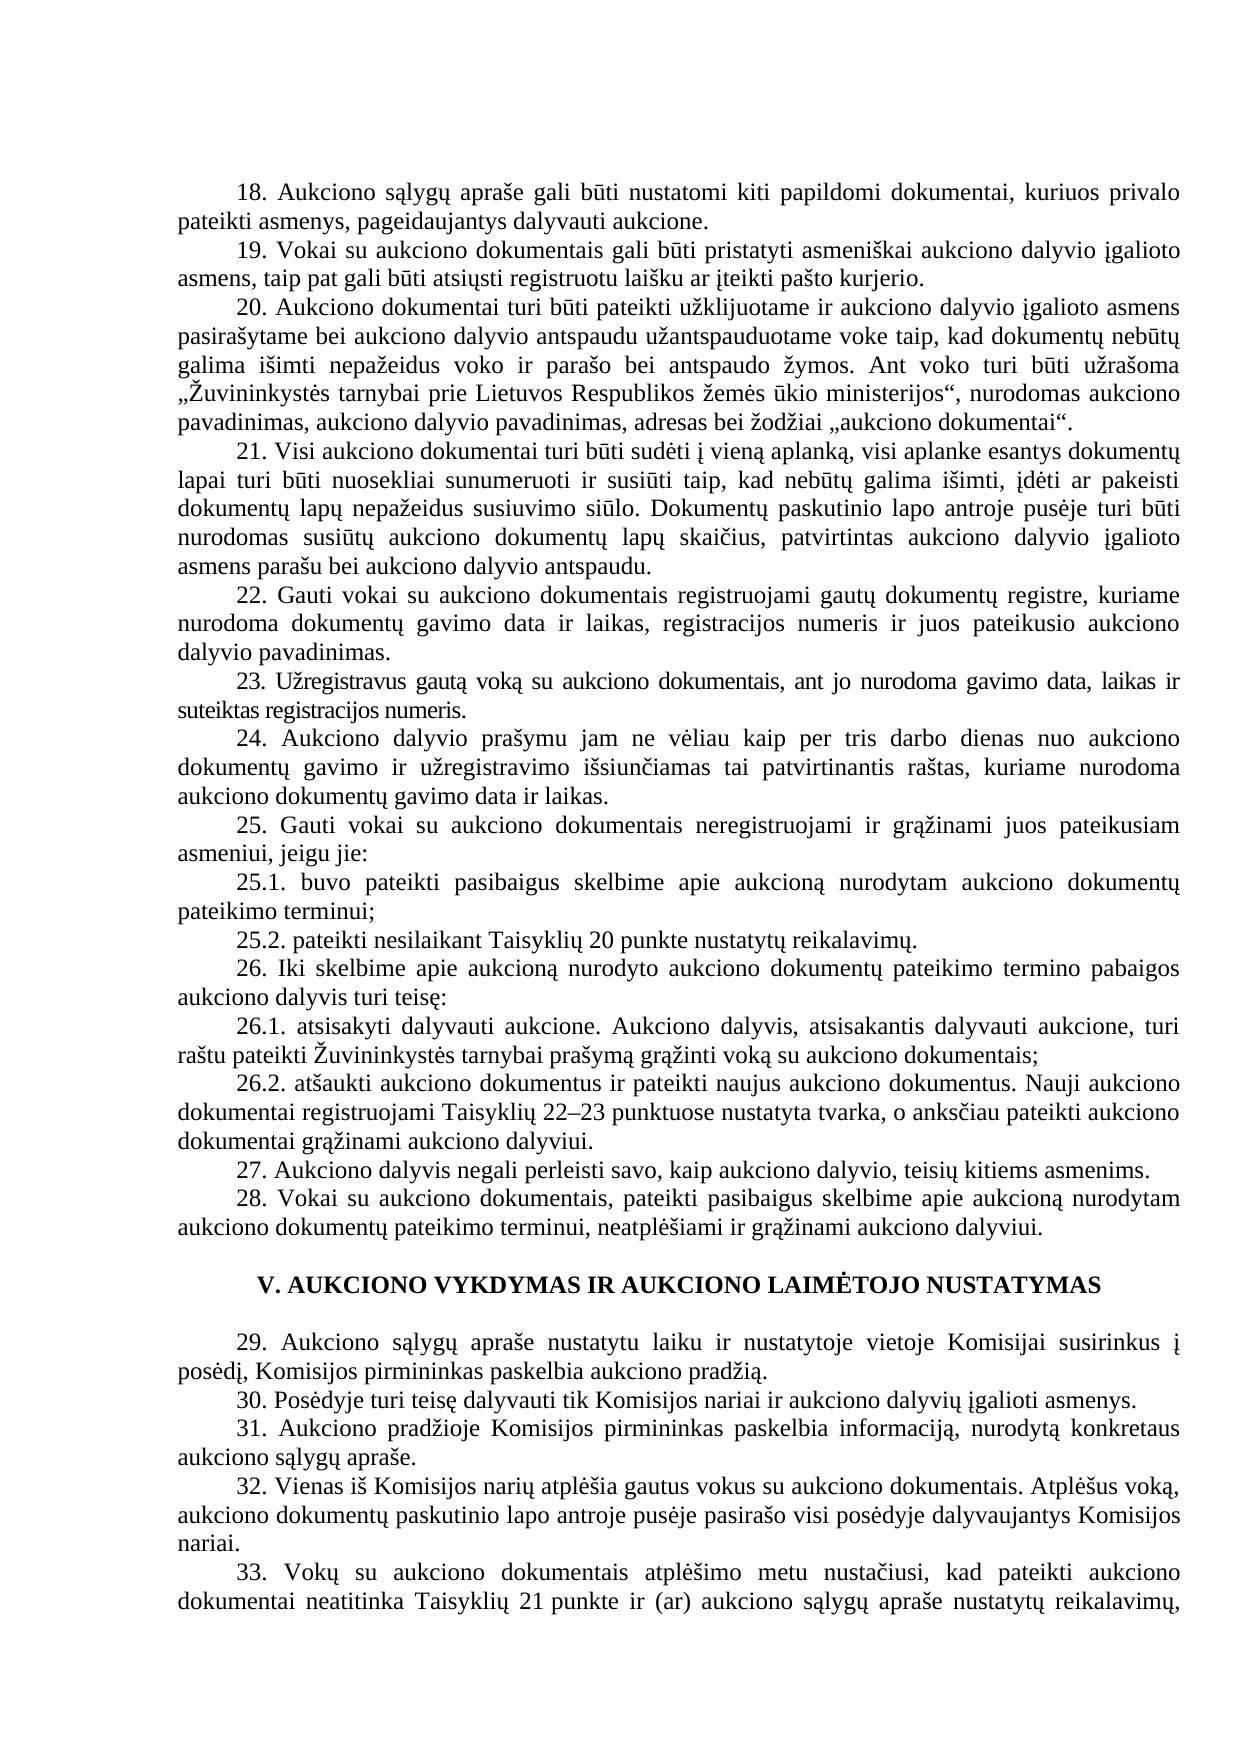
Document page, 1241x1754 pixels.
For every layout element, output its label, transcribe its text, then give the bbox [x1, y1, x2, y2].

text V. AUKCIONO VYKDYMAS IR AUKCIONO LAIMĖTOJO NUSTATYMAS [177, 1270, 1181, 1298]
text 20. Aukciono dokumentai turi būti pateikti užklijuotame ir aukciono dalyvio įgalioto asmens pasirašytame bei aukciono dalyvio antspaudu užantspauduotame voke taip, kad dokumentų nebūtų galima išimti nepažeidus voko ir parašo bei antspaudo žymos. Ant voko turi būti užrašoma „Žuvininkystės tarnybai prie Lietuvos Respublikos žemės ūkio ministerijos“, nurodomas aukciono pavadinimas, aukciono dalyvio pavadinimas, adresas bei žodžiai „aukciono dokumentai“. [177, 292, 1181, 436]
text 26.2. atšaukti aukciono dokumentus ir pateikti naujus aukciono dokumentus. Nauji aukciono dokumentai registruojami Taisyklių 22–23 punktuose nustatyta tvarka, o anksčiau pateikti aukciono dokumentai grąžinami aukciono dalyviui. [177, 1068, 1181, 1155]
text 26.1. atsisakyti dalyvauti aukcione. Aukciono dalyvis, atsisakantis dalyvauti aukcione, turi raštu pateikti Žuvininkystės tarnybai prašymą grąžinti voką su aukciono dokumentais; [177, 1011, 1181, 1068]
text 28. Vokai su aukciono dokumentais, pateikti pasibaigus skelbime apie aukcioną nurodytam aukciono dokumentų pateikimo terminui, neatplėšiami ir grąžinami aukciono dalyviui. [177, 1183, 1181, 1241]
text 18. Aukciono sąlygų apraše gali būti nustatomi kiti papildomi dokumentai, kuriuos privalo pateikti asmenys, pageidaujantys dalyvauti aukcione. [177, 177, 1181, 235]
text 32. Vienas iš Komisijos narių atplėšia gautus vokus su aukciono dokumentais. Atplėšus voką, aukciono dokumentų paskutinio lapo antroje pusėje pasirašo visi posėdyje dalyvaujantys Komisijos nariai. [177, 1471, 1181, 1557]
text 19. Vokai su aukciono dokumentais gali būti pristatyti asmeniškai aukciono dalyvio įgalioto asmens, taip pat gali būti atsiųsti registruotu laišku ar įteikti pašto kurjerio. [177, 235, 1181, 292]
text 22. Gauti vokai su aukciono dokumentais registruojami gautų dokumentų registre, kuriame nurodoma dokumentų gavimo data ir laikas, registracijos numeris ir juos pateikusio aukciono dalyvio pavadinimas. [177, 580, 1181, 666]
text 25. Gauti vokai su aukciono dokumentais neregistruojami ir grąžinami juos pateikusiam asmeniui, jeigu jie: [177, 810, 1181, 867]
text 30. Posėdyje turi teisę dalyvauti tik Komisijos nariai ir aukciono dalyvių įgalioti asmenys. [177, 1385, 1181, 1413]
text 25.2. pateikti nesilaikant Taisyklių 20 punkte nustatytų reikalavimų. [177, 925, 1181, 953]
text 26. Iki skelbime apie aukcioną nurodyto aukciono dokumentų pateikimo termino pabaigos aukciono dalyvis turi teisę: [177, 953, 1181, 1011]
text 21. Visi aukciono dokumentai turi būti sudėti į vieną aplanką, visi aplanke esantys dokumentų lapai turi būti nuosekliai sunumeruoti ir susiūti taip, kad nebūtų galima išimti, įdėti ar pakeisti dokumentų lapų nepažeidus susiuvimo siūlo. Dokumentų paskutinio lapo antroje pusėje turi būti nurodomas susiūtų aukciono dokumentų lapų skaičius, patvirtintas aukciono dalyvio įgalioto asmens parašu bei aukciono dalyvio antspaudu. [177, 436, 1181, 580]
text 33. Vokų su aukciono dokumentais atplėšimo metu nustačiusi, kad pateikti aukciono dokumentai neatitinka Taisyklių 21 punkte ir (ar) aukciono sąlygų apraše nustatytų reikalavimų, [177, 1557, 1181, 1615]
text 23. Užregistravus gautą voką su aukciono dokumentais, ant jo nurodoma gavimo data, laikas ir suteiktas registracijos numeris. [177, 666, 1181, 723]
text 27. Aukciono dalyvis negali perleisti savo, kaip aukciono dalyvio, teisių kitiems asmenims. [177, 1155, 1181, 1183]
text 31. Aukciono pradžioje Komisijos pirmininkas paskelbia informaciją, nurodytą konkretaus aukciono sąlygų apraše. [177, 1413, 1181, 1471]
text 25.1. buvo pateikti pasibaigus skelbime apie aukcioną nurodytam aukciono dokumentų pateikimo terminui; [177, 867, 1181, 925]
text 29. Aukciono sąlygų apraše nustatytu laiku ir nustatytoje vietoje Komisijai susirinkus į posėdį, Komisijos pirmininkas paskelbia aukciono pradžią. [177, 1327, 1181, 1385]
text 24. Aukciono dalyvio prašymu jam ne vėliau kaip per tris darbo dienas nuo aukciono dokumentų gavimo ir užregistravimo išsiunčiamas tai patvirtinantis raštas, kuriame nurodoma aukciono dokumentų gavimo data ir laikas. [177, 723, 1181, 810]
